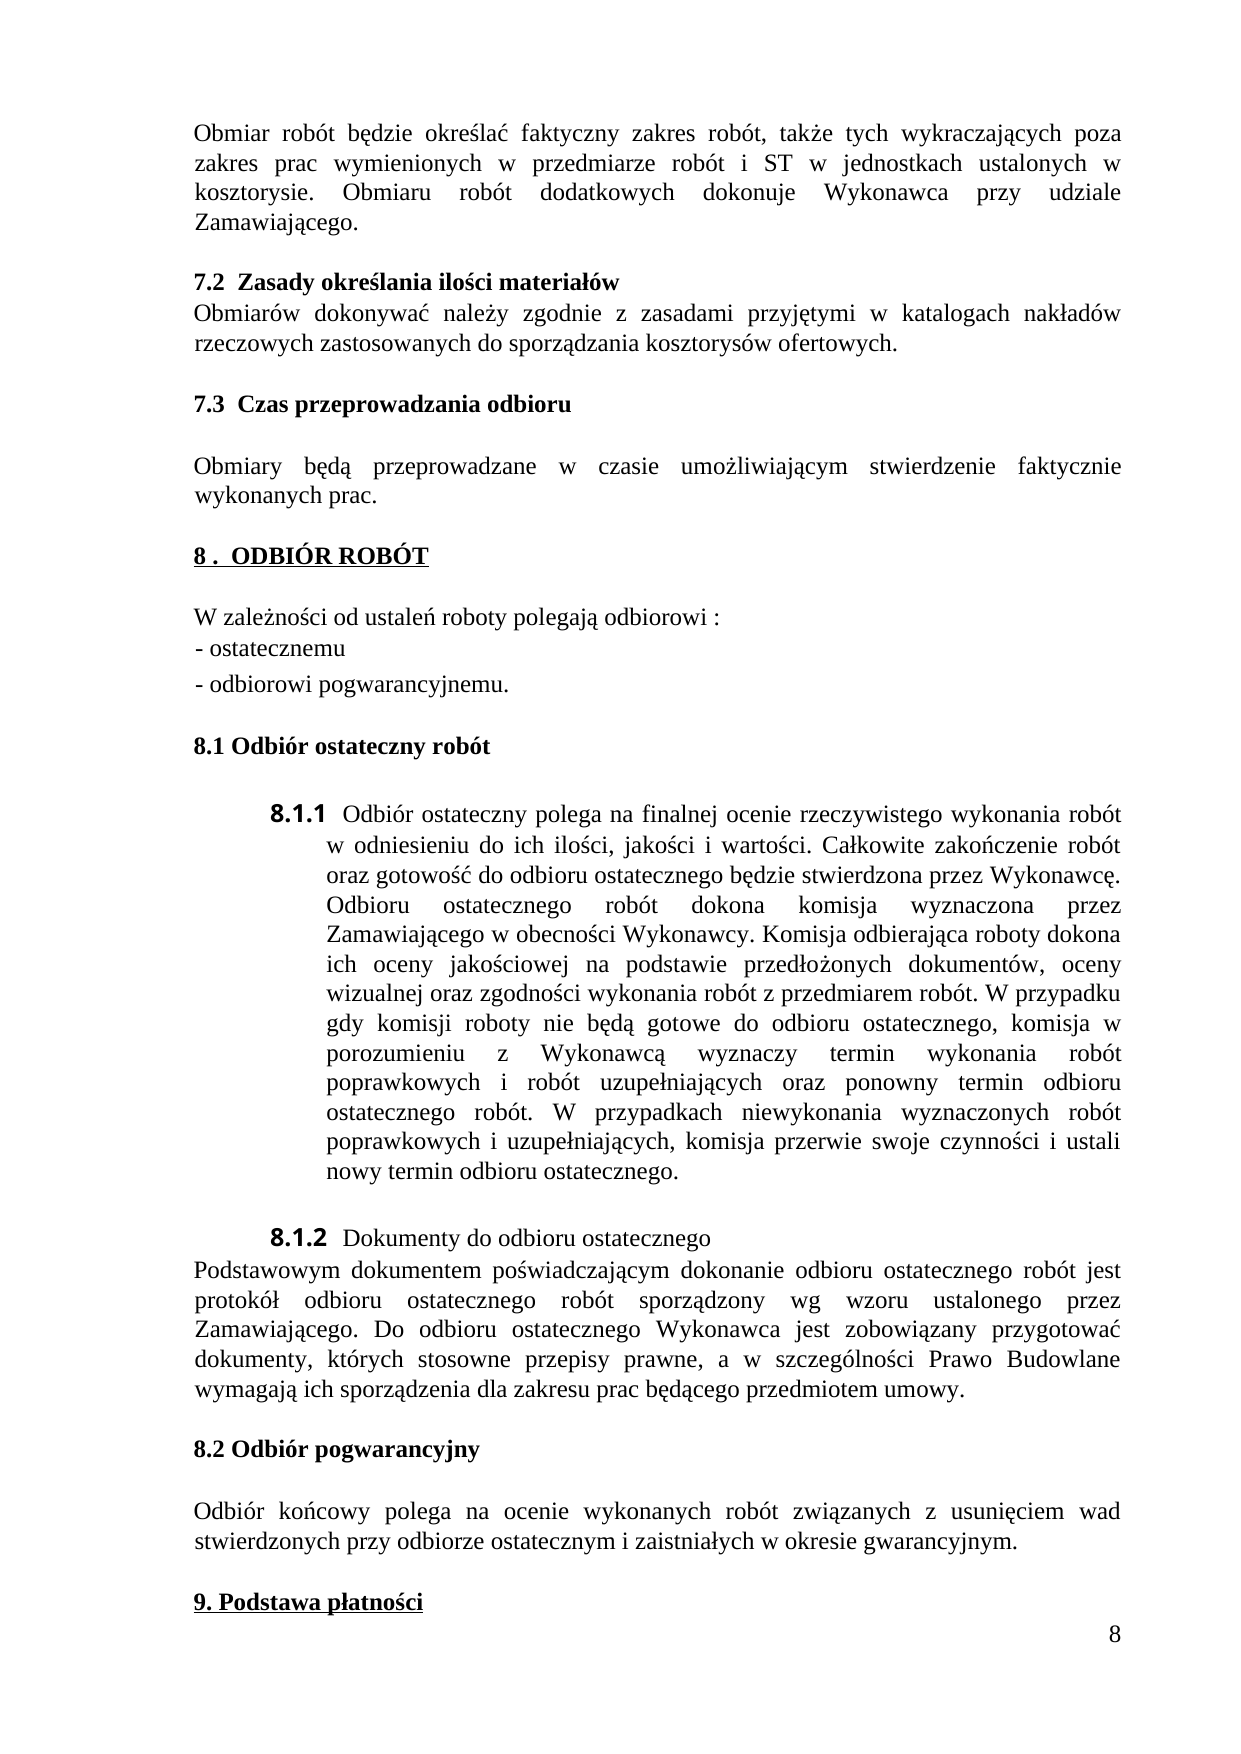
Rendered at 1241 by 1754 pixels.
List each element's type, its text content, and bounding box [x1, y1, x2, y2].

text Podstawowym dokumentem poświadczającym dokonanie odbioru ostatecznego robót jest protokół odbioru ostatecznego robót sporządzony wg wzoru ustalonego przez Zamawiającego. Do odbioru ostatecznego Wykonawca jest zobowiązany przygotować dokumenty, których stosowne przepisy prawne, a w szczególności Prawo Budowlane wymagają ich sporządzenia dla zakresu prac będącego przedmiotem umowy. [193, 1255, 1122, 1402]
text 9. Podstawa płatności [193, 1587, 1122, 1615]
text Obmiar robót będzie określać faktyczny zakres robót, także tych wykraczających poza zakres prac wymienionych w przedmiarze robót i ST w jednostkach ustalonych w kosztorysie. Obmiaru robót dodatkowych dokonuje Wykonawca przy udziale Zamawiającego. [193, 118, 1122, 236]
list Dokumenty do odbioru ostatecznego [270, 1219, 1122, 1253]
text 7.3 Czas przeprowadzania odbioru [193, 389, 1122, 417]
text W zależności od ustaleń roboty polegają odbiorowi : [193, 602, 1122, 631]
text Obmiary będą przeprowadzane w czasie umożliwiającym stwierdzenie faktycznie wykonanych prac. [193, 451, 1122, 509]
text 7.2 Zasady określania ilości materiałów [193, 267, 1122, 296]
list Odbiór ostateczny polega na finalnej ocenie rzeczywistego wykonania robót w odniesieniu do ich ilości, jakości i wartości. Całkowite zakończenie robót oraz gotowość do odbioru ostatecznego będzie stwierdzona przez Wykonawcę. Odbioru ostatecznego robót dokona komisja wyznaczona przez Zamawiającego w obecności Wykonawcy. Komisja odbierająca roboty dokona ich oceny jakościowej na podstawie przedłożonych dokumentów, oceny wizualnej oraz zgodności wykonania robót z przedmiarem robót. W przypadku gdy komisji roboty nie będą gotowe do odbioru ostatecznego, komisja w porozumieniu z Wykonawcą wyznaczy termin wykonania robót poprawkowych i robót uzupełniających oraz ponowny termin odbioru ostatecznego robót. W przypadkach niewykonania wyznaczonych robót poprawkowych i uzupełniających, komisja przerwie swoje czynności i ustali nowy termin odbioru ostatecznego. [270, 796, 1122, 1185]
text Odbiór końcowy polega na ocenie wykonanych robót związanych z usunięciem wad stwierdzonych przy odbiorze ostatecznym i zaistniałych w okresie gwarancyjnym. [193, 1496, 1122, 1555]
subtitle 8 . ODBIÓR ROBÓT [193, 541, 1121, 570]
list ostatecznemu [195, 633, 1122, 662]
text 8.1 Odbiór ostateczny robót [193, 731, 1122, 760]
text Obmiarów dokonywać należy zgodnie z zasadami przyjętymi w katalogach nakładów rzeczowych zastosowanych do sporządzania kosztorysów ofertowych. [193, 298, 1122, 357]
list odbiorowi pogwarancyjnemu. [195, 669, 1122, 698]
text 8.2 Odbiór pogwarancyjny [193, 1434, 1122, 1463]
